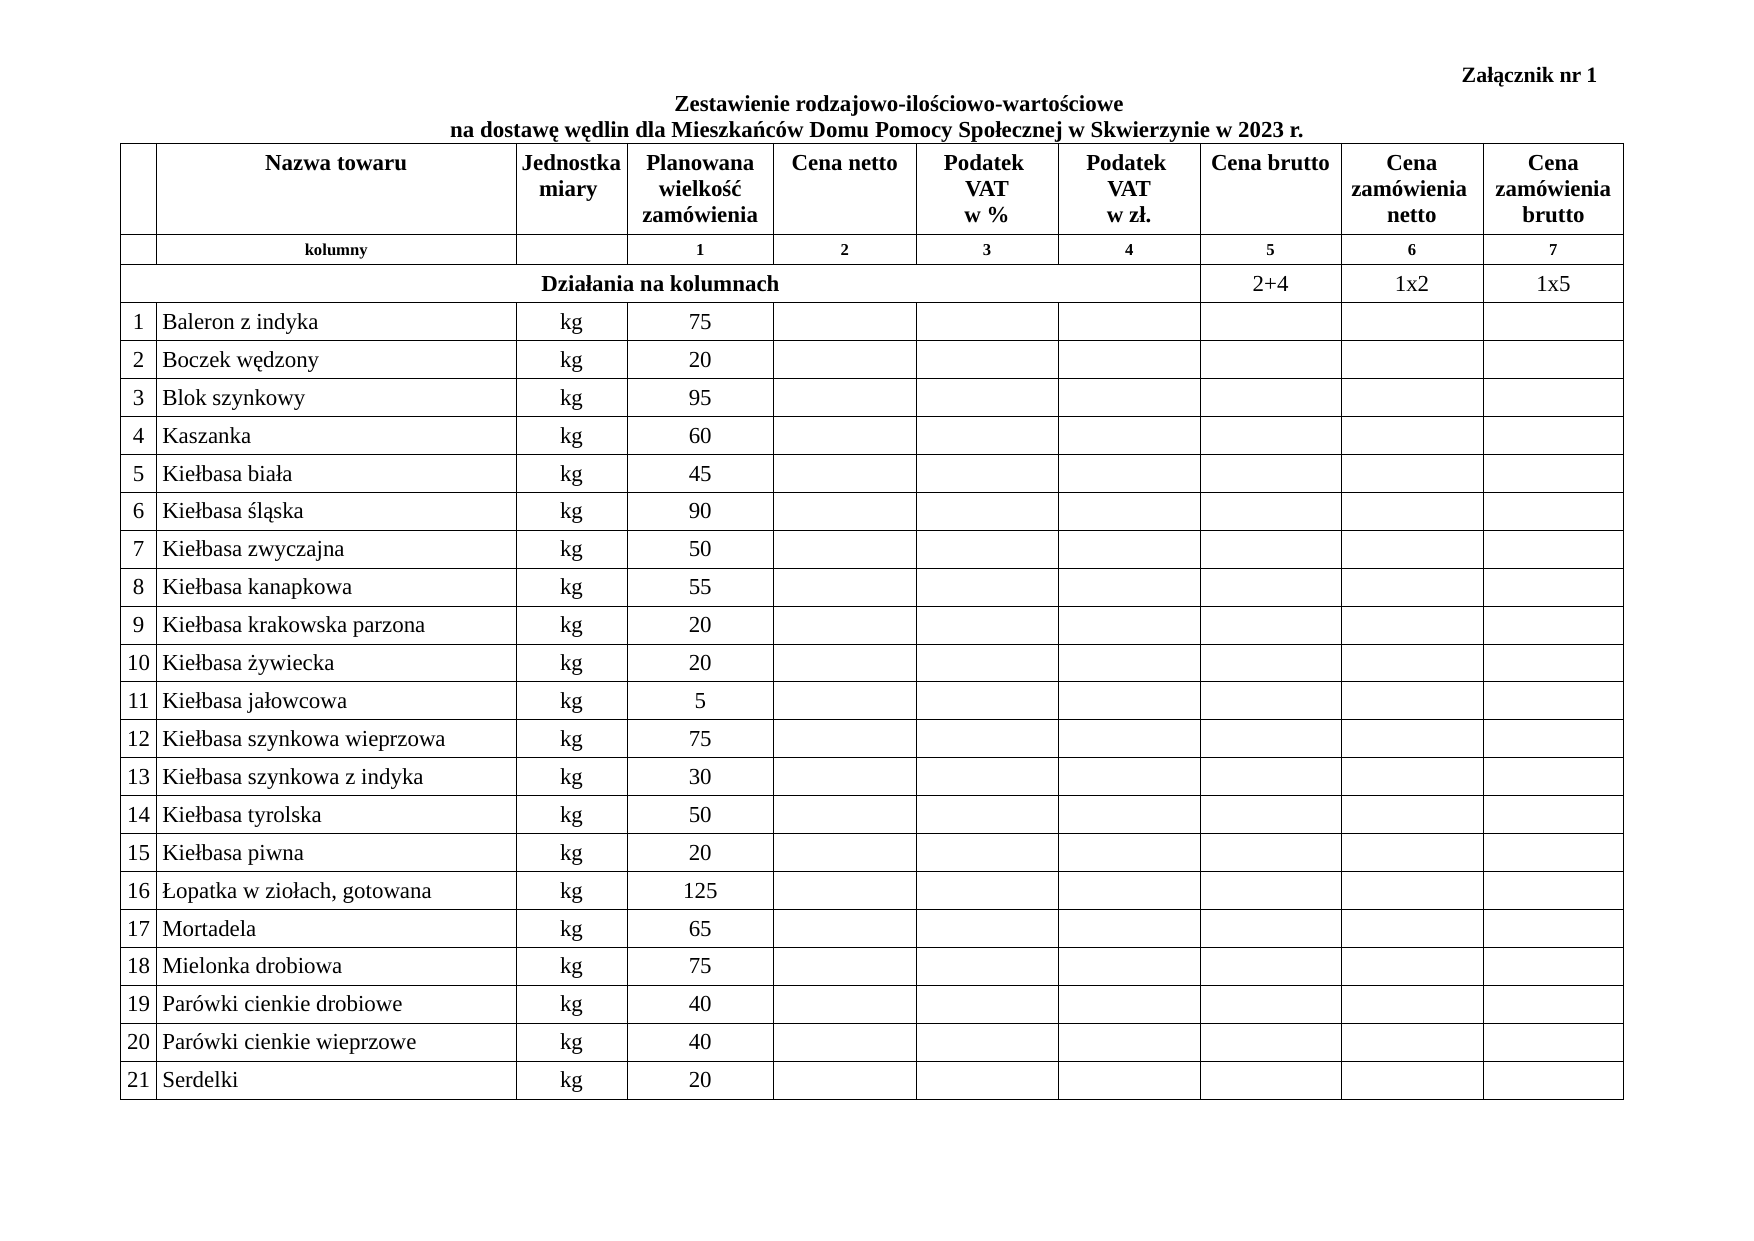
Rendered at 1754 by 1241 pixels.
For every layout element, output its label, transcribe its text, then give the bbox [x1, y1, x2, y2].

table_cell Kiełbasa jałowcowa [157, 682, 516, 719]
table_cell [774, 796, 916, 833]
table_cell 12 [121, 720, 156, 757]
table_cell kolumny [157, 235, 516, 264]
table_cell kg [517, 948, 627, 985]
table_header Podatek VAT w % [917, 144, 1058, 233]
table_cell [1201, 910, 1341, 947]
table_cell [917, 682, 1058, 719]
table_cell [1059, 645, 1200, 681]
table_cell [917, 303, 1058, 340]
table_cell [1342, 645, 1483, 681]
table_cell [1201, 682, 1341, 719]
table_cell kg [517, 379, 627, 416]
table_cell 16 [121, 872, 156, 909]
table_cell kg [517, 493, 627, 530]
table_cell [917, 758, 1058, 795]
table_cell kg [517, 569, 627, 606]
table_cell [1201, 758, 1341, 795]
table_cell [917, 948, 1058, 985]
table_cell [1342, 607, 1483, 643]
table_cell kg [517, 834, 627, 871]
table_cell 11 [121, 682, 156, 719]
table_header Podatek VAT w zł. [1059, 144, 1200, 233]
table_cell [1059, 1024, 1200, 1061]
table_cell [917, 531, 1058, 568]
table_cell 5 [628, 682, 773, 719]
table_cell [1059, 379, 1200, 416]
table_cell 4 [121, 417, 156, 454]
table_cell [1201, 455, 1341, 492]
table_cell 50 [628, 531, 773, 568]
table_cell Kiełbasa biała [157, 455, 516, 492]
subtitle Załącznik nr 1 [118, 59, 1636, 88]
table_cell [1342, 986, 1483, 1023]
table_cell [1201, 493, 1341, 530]
table_cell kg [517, 796, 627, 833]
table_cell [1059, 910, 1200, 947]
table_cell 15 [121, 834, 156, 871]
table_cell Parówki cienkie drobiowe [157, 986, 516, 1023]
table_cell kg [517, 1062, 627, 1098]
table_cell [1201, 1024, 1341, 1061]
table_cell [917, 720, 1058, 757]
table_cell Kiełbasa krakowska parzona [157, 607, 516, 643]
table_cell kg [517, 417, 627, 454]
table_cell [1059, 948, 1200, 985]
table_header Cena zamówienia brutto [1484, 144, 1623, 233]
table_cell [774, 1024, 916, 1061]
table_cell 4 [1059, 235, 1200, 264]
table_cell 40 [628, 986, 773, 1023]
table_cell [1342, 303, 1483, 340]
table_cell Serdelki [157, 1062, 516, 1098]
table_cell [1059, 682, 1200, 719]
table_cell [1342, 531, 1483, 568]
table_cell 2 [774, 235, 916, 264]
table_cell [1342, 417, 1483, 454]
table_cell kg [517, 682, 627, 719]
table_cell Działania na kolumnach [121, 265, 1200, 302]
table_cell [1201, 796, 1341, 833]
table_cell [1201, 986, 1341, 1023]
table_cell [774, 493, 916, 530]
table_cell 17 [121, 910, 156, 947]
table_cell 20 [628, 834, 773, 871]
table_cell [1201, 645, 1341, 681]
table_cell [1484, 834, 1623, 871]
table_cell [1342, 682, 1483, 719]
table_cell [917, 986, 1058, 1023]
table_cell [774, 948, 916, 985]
table_cell Mielonka drobiowa [157, 948, 516, 985]
table_cell [774, 720, 916, 757]
table_cell [1484, 303, 1623, 340]
table_cell [121, 235, 156, 264]
table_cell 7 [1484, 235, 1623, 264]
table_cell [1342, 910, 1483, 947]
table_cell 9 [121, 607, 156, 643]
table_cell [774, 303, 916, 340]
table_cell [1059, 986, 1200, 1023]
table_cell [774, 834, 916, 871]
table_cell [917, 645, 1058, 681]
table_cell [774, 379, 916, 416]
table_cell [774, 1062, 916, 1098]
table_cell [1059, 607, 1200, 643]
table_cell [917, 872, 1058, 909]
table_cell [774, 758, 916, 795]
table_cell 125 [628, 872, 773, 909]
table_cell Kiełbasa szynkowa z indyka [157, 758, 516, 795]
table_cell 75 [628, 303, 773, 340]
table_cell 2 [121, 341, 156, 378]
table_cell [917, 341, 1058, 378]
table_cell [1484, 948, 1623, 985]
table_cell [1342, 493, 1483, 530]
table_cell [1059, 493, 1200, 530]
table_cell 10 [121, 645, 156, 681]
table_cell [1342, 758, 1483, 795]
table_cell Kiełbasa szynkowa wieprzowa [157, 720, 516, 757]
table_cell 5 [1201, 235, 1341, 264]
table_cell [917, 834, 1058, 871]
table_cell [774, 569, 916, 606]
table_cell 14 [121, 796, 156, 833]
table_cell [1484, 1062, 1623, 1098]
table_cell [1201, 341, 1341, 378]
table_cell [1342, 872, 1483, 909]
table_cell 30 [628, 758, 773, 795]
table_cell [1484, 493, 1623, 530]
table_cell [917, 455, 1058, 492]
table_cell Kiełbasa żywiecka [157, 645, 516, 681]
table_cell [1484, 645, 1623, 681]
table_cell 21 [121, 1062, 156, 1098]
table_cell Kiełbasa piwna [157, 834, 516, 871]
table_cell 7 [121, 531, 156, 568]
table_cell 95 [628, 379, 773, 416]
table_cell 40 [628, 1024, 773, 1061]
table_cell Kiełbasa śląska [157, 493, 516, 530]
table_cell [1201, 379, 1341, 416]
table_cell kg [517, 341, 627, 378]
table_cell [774, 531, 916, 568]
table_cell [1342, 720, 1483, 757]
table_cell 90 [628, 493, 773, 530]
table_cell 1x2 [1342, 265, 1483, 302]
table_cell [1201, 834, 1341, 871]
table_cell [1201, 1062, 1341, 1098]
table_cell 5 [121, 455, 156, 492]
table_cell kg [517, 455, 627, 492]
table_header Nazwa towaru [157, 144, 516, 233]
table_cell kg [517, 607, 627, 643]
table_cell [1484, 379, 1623, 416]
table_cell Blok szynkowy [157, 379, 516, 416]
table_cell kg [517, 303, 627, 340]
table_cell Kiełbasa kanapkowa [157, 569, 516, 606]
table_cell [774, 607, 916, 643]
table_cell kg [517, 720, 627, 757]
table_cell [1342, 1062, 1483, 1098]
table_cell kg [517, 758, 627, 795]
table_cell [1342, 341, 1483, 378]
table_cell 6 [1342, 235, 1483, 264]
table_header Cena brutto [1201, 144, 1341, 233]
table_cell [1484, 531, 1623, 568]
table_cell 75 [628, 948, 773, 985]
table_cell [917, 910, 1058, 947]
table_cell 20 [628, 607, 773, 643]
table_cell [917, 1024, 1058, 1061]
table_cell [917, 796, 1058, 833]
table_cell [1201, 531, 1341, 568]
table_cell [1059, 872, 1200, 909]
table_cell [1484, 341, 1623, 378]
table_cell [1342, 379, 1483, 416]
table_cell [917, 379, 1058, 416]
table_cell [1484, 682, 1623, 719]
table_cell [1484, 607, 1623, 643]
table_cell [1059, 569, 1200, 606]
text Zestawienie rodzajowo-ilościowo-wartościowe [118, 88, 1636, 117]
table_cell [1342, 1024, 1483, 1061]
table_cell 13 [121, 758, 156, 795]
table_cell [517, 235, 627, 264]
table_cell [1059, 796, 1200, 833]
table_cell [1201, 720, 1341, 757]
table_cell [774, 910, 916, 947]
table_cell 20 [121, 1024, 156, 1061]
table_cell [1342, 948, 1483, 985]
table_cell [1059, 720, 1200, 757]
table_cell [774, 417, 916, 454]
table_cell [1484, 796, 1623, 833]
table_header Planowana wielkość zamówienia [628, 144, 773, 233]
table_cell Kaszanka [157, 417, 516, 454]
table_cell [917, 569, 1058, 606]
table_cell [1342, 569, 1483, 606]
table_cell 75 [628, 720, 773, 757]
table_cell 1x5 [1484, 265, 1623, 302]
table_cell [1201, 948, 1341, 985]
table_cell kg [517, 872, 627, 909]
table_cell 20 [628, 1062, 773, 1098]
table_cell 8 [121, 569, 156, 606]
table_cell [1059, 341, 1200, 378]
table_cell Parówki cienkie wieprzowe [157, 1024, 516, 1061]
table_cell 18 [121, 948, 156, 985]
table_cell 65 [628, 910, 773, 947]
table_cell [1201, 872, 1341, 909]
table_header Cena zamówienia netto [1342, 144, 1483, 233]
table_cell 19 [121, 986, 156, 1023]
table_cell [1201, 569, 1341, 606]
table_cell [774, 986, 916, 1023]
table_cell kg [517, 531, 627, 568]
table_cell [1059, 834, 1200, 871]
table_cell 20 [628, 341, 773, 378]
table_cell [1484, 720, 1623, 757]
table_cell [1059, 531, 1200, 568]
table_cell [1484, 758, 1623, 795]
table_cell 3 [917, 235, 1058, 264]
table_cell kg [517, 986, 627, 1023]
table_cell [917, 417, 1058, 454]
text na dostawę wędlin dla Mieszkańców Domu Pomocy Społecznej w Skwierzynie w 2023 r. [118, 117, 1636, 143]
table_cell Łopatka w ziołach, gotowana [157, 872, 516, 909]
table_cell [1059, 303, 1200, 340]
table_cell kg [517, 910, 627, 947]
table_cell [774, 872, 916, 909]
table_cell [1484, 455, 1623, 492]
table_cell [917, 1062, 1058, 1098]
table_cell 6 [121, 493, 156, 530]
table_cell [1342, 796, 1483, 833]
table_cell Kiełbasa tyrolska [157, 796, 516, 833]
table_cell 1 [628, 235, 773, 264]
table_cell [1201, 417, 1341, 454]
table_cell [1059, 455, 1200, 492]
table_cell [1059, 758, 1200, 795]
table_cell [1059, 1062, 1200, 1098]
table_cell [1201, 303, 1341, 340]
table_cell Baleron z indyka [157, 303, 516, 340]
table_cell [1484, 910, 1623, 947]
table_cell [1484, 1024, 1623, 1061]
table_cell [774, 341, 916, 378]
table_cell Boczek wędzony [157, 341, 516, 378]
table_cell [1059, 417, 1200, 454]
table_cell 1 [121, 303, 156, 340]
table_header Cena netto [774, 144, 916, 233]
table_cell [1484, 872, 1623, 909]
table_cell 45 [628, 455, 773, 492]
table_cell [774, 455, 916, 492]
table_cell [917, 607, 1058, 643]
table_cell [1484, 417, 1623, 454]
table_header Jednostka miary [517, 144, 627, 233]
table_cell 55 [628, 569, 773, 606]
table_cell [1342, 455, 1483, 492]
table_cell [1201, 607, 1341, 643]
table_cell 3 [121, 379, 156, 416]
table_cell 20 [628, 645, 773, 681]
table_cell [917, 493, 1058, 530]
table_cell [1484, 986, 1623, 1023]
table_header [121, 144, 156, 233]
table_cell Mortadela [157, 910, 516, 947]
table_cell 50 [628, 796, 773, 833]
table_cell [774, 682, 916, 719]
table_cell 2+4 [1201, 265, 1341, 302]
table_cell Kiełbasa zwyczajna [157, 531, 516, 568]
table_cell kg [517, 645, 627, 681]
table_cell [774, 645, 916, 681]
table_cell [1342, 834, 1483, 871]
table_cell [1484, 569, 1623, 606]
table_cell 60 [628, 417, 773, 454]
table_cell kg [517, 1024, 627, 1061]
